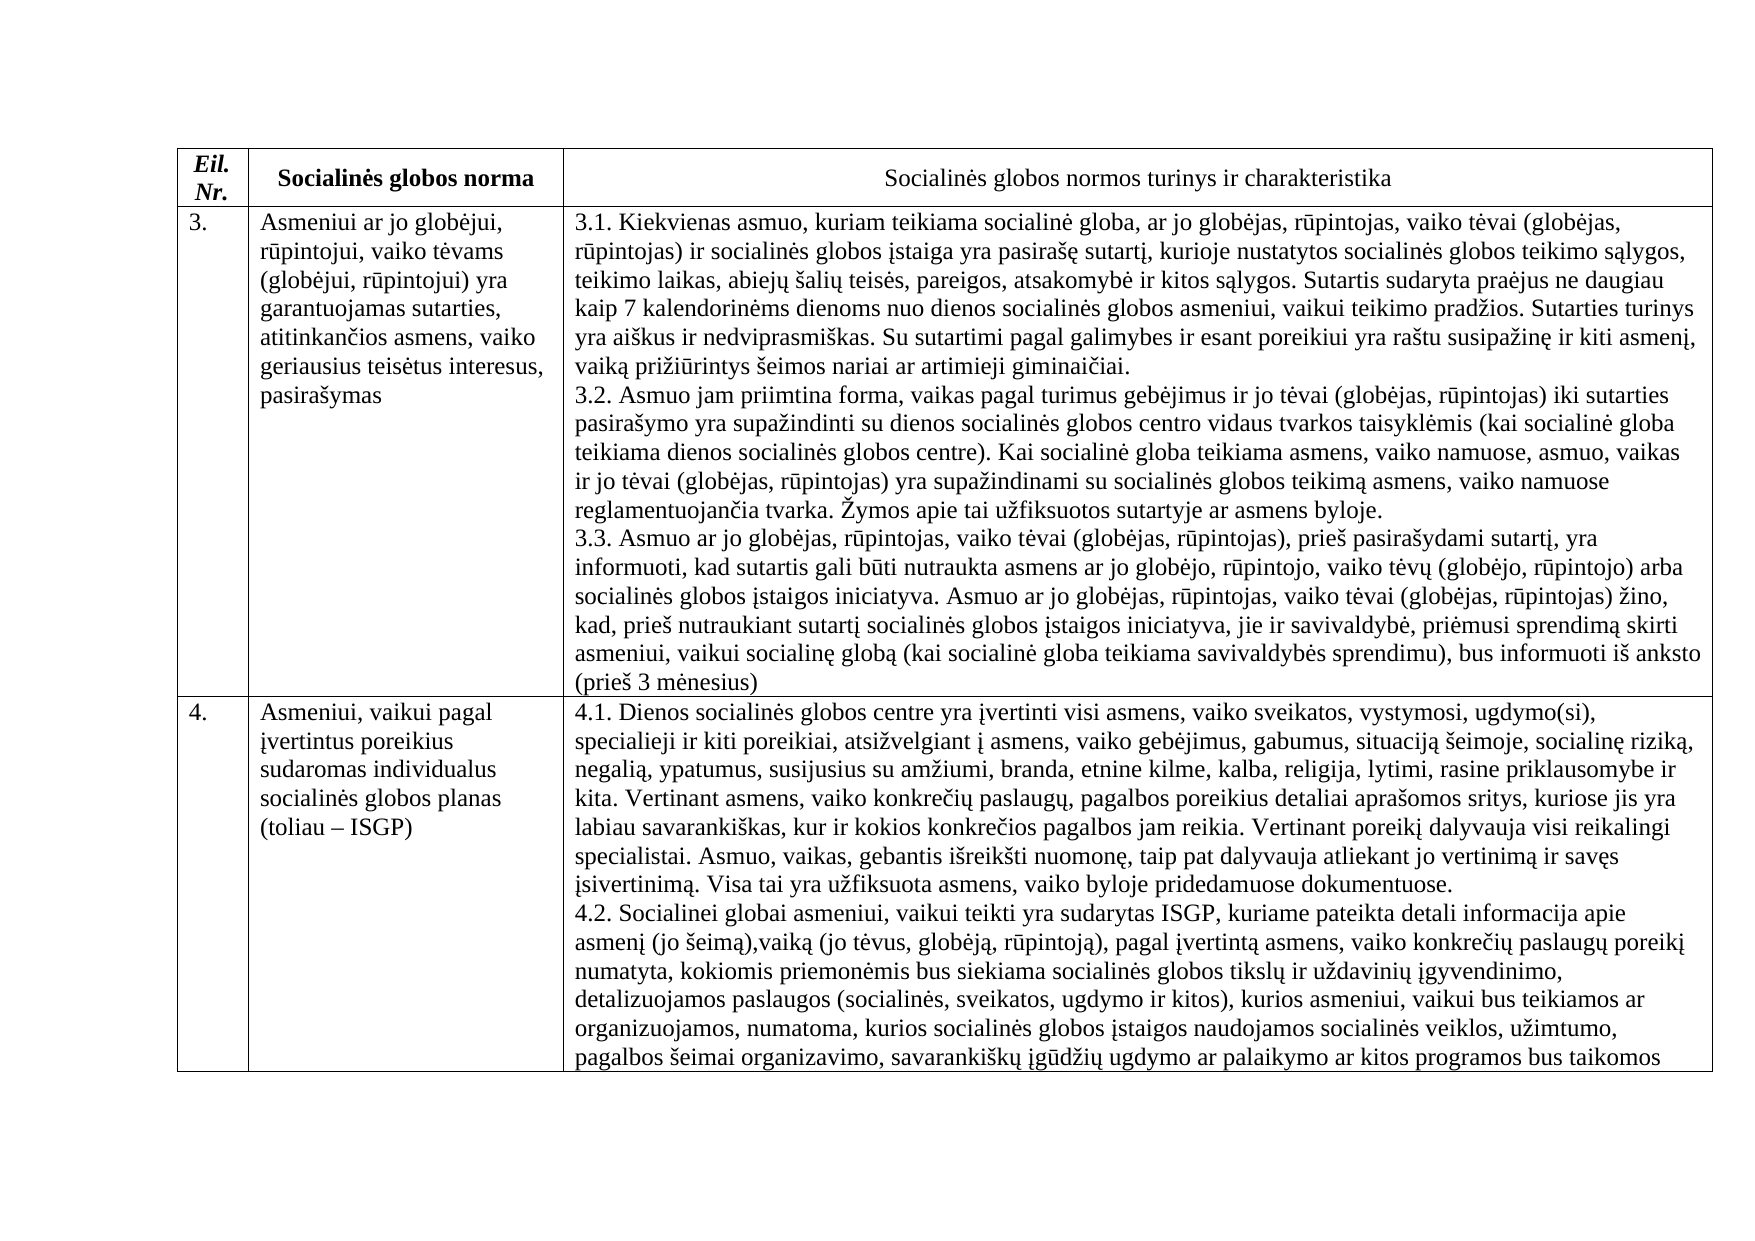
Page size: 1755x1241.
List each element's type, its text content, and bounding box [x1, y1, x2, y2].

table_header Socialinės globos norma [249, 149, 563, 206]
table_cell 4. [178, 697, 248, 1071]
table_cell 3. [178, 207, 248, 696]
table_cell 4.1. Dienos socialinės globos centre yra įvertinti visi asmens, vaiko sveikatos, vystymosi, ugdymo(si), specialieji ir kiti poreikiai, atsižvelgiant į asmens, vaiko gebėjimus, gabumus, situaciją šeimoje, socialinę riziką, negalią, ypatumus, susijusius su amžiumi, branda, etnine kilme, kalba, religija, lytimi, rasine priklausomybe ir kita. Vertinant asmens, vaiko konkrečių paslaugų, pagalbos poreikius detaliai aprašomos sritys, kuriose jis yra labiau savarankiškas, kur ir kokios konkrečios pagalbos jam reikia. Vertinant poreikį dalyvauja visi reikalingi specialistai. Asmuo, vaikas, gebantis išreikšti nuomonę, taip pat dalyvauja atliekant jo vertinimą ir savęs įsivertinimą. Visa tai yra užfiksuota asmens, vaiko byloje pridedamuose dokumentuose. 4.2. Socialinei globai asmeniui, vaikui teikti yra sudarytas ISGP, kuriame pateikta detali informacija apie asmenį (jo šeimą),vaiką (jo tėvus, globėją, rūpintoją), pagal įvertintą asmens, vaiko konkrečių paslaugų poreikį numatyta, kokiomis priemonėmis bus siekiama socialinės globos tikslų ir uždavinių įgyvendinimo, detalizuojamos paslaugos (socialinės, sveikatos, ugdymo ir kitos), kurios asmeniui, vaikui bus teikiamos ar organizuojamos, numatoma, kurios socialinės globos įstaigos naudojamos socialinės veiklos, užimtumo, pagalbos šeimai organizavimo, savarankiškų įgūdžių ugdymo ar palaikymo ar kitos programos bus taikomos [564, 697, 1712, 1071]
table_cell Asmeniui ar jo globėjui, rūpintojui, vaiko tėvams (globėjui, rūpintojui) yra garantuojamas sutarties, atitinkančios asmens, vaiko geriausius teisėtus interesus, pasirašymas [249, 207, 563, 696]
table_cell 3.1. Kiekvienas asmuo, kuriam teikiama socialinė globa, ar jo globėjas, rūpintojas, vaiko tėvai (globėjas, rūpintojas) ir socialinės globos įstaiga yra pasirašę sutartį, kurioje nustatytos socialinės globos teikimo sąlygos, teikimo laikas, abiejų šalių teisės, pareigos, atsakomybė ir kitos sąlygos. Sutartis sudaryta praėjus ne daugiau kaip 7 kalendorinėms dienoms nuo dienos socialinės globos asmeniui, vaikui teikimo pradžios. Sutarties turinys yra aiškus ir nedviprasmiškas. Su sutartimi pagal galimybes ir esant poreikiui yra raštu susipažinę ir kiti asmenį, vaiką prižiūrintys šeimos nariai ar artimieji giminaičiai. 3.2. Asmuo jam priimtina forma, vaikas pagal turimus gebėjimus ir jo tėvai (globėjas, rūpintojas) iki sutarties pasirašymo yra supažindinti su dienos socialinės globos centro vidaus tvarkos taisyklėmis (kai socialinė globa teikiama dienos socialinės globos centre). Kai socialinė globa teikiama asmens, vaiko namuose, asmuo, vaikas ir jo tėvai (globėjas, rūpintojas) yra supažindinami su socialinės globos teikimą asmens, vaiko namuose reglamentuojančia tvarka. Žymos apie tai užfiksuotos sutartyje ar asmens byloje. 3.3. Asmuo ar jo globėjas, rūpintojas, vaiko tėvai (globėjas, rūpintojas), prieš pasirašydami sutartį, yra informuoti, kad sutartis gali būti nutraukta asmens ar jo globėjo, rūpintojo, vaiko tėvų (globėjo, rūpintojo) arba socialinės globos įstaigos iniciatyva. Asmuo ar jo globėjas, rūpintojas, vaiko tėvai (globėjas, rūpintojas) žino, kad, prieš nutraukiant sutartį socialinės globos įstaigos iniciatyva, jie ir savivaldybė, priėmusi sprendimą skirti asmeniui, vaikui socialinę globą (kai socialinė globa teikiama savivaldybės sprendimu), bus informuoti iš anksto (prieš 3 mėnesius) [564, 207, 1712, 696]
table_header Eil. Nr. [178, 149, 248, 206]
table_cell Asmeniui, vaikui pagal įvertintus poreikius sudaromas individualus socialinės globos planas (toliau – ISGP) [249, 697, 563, 1071]
table_header Socialinės globos normos turinys ir charakteristika [564, 149, 1712, 206]
